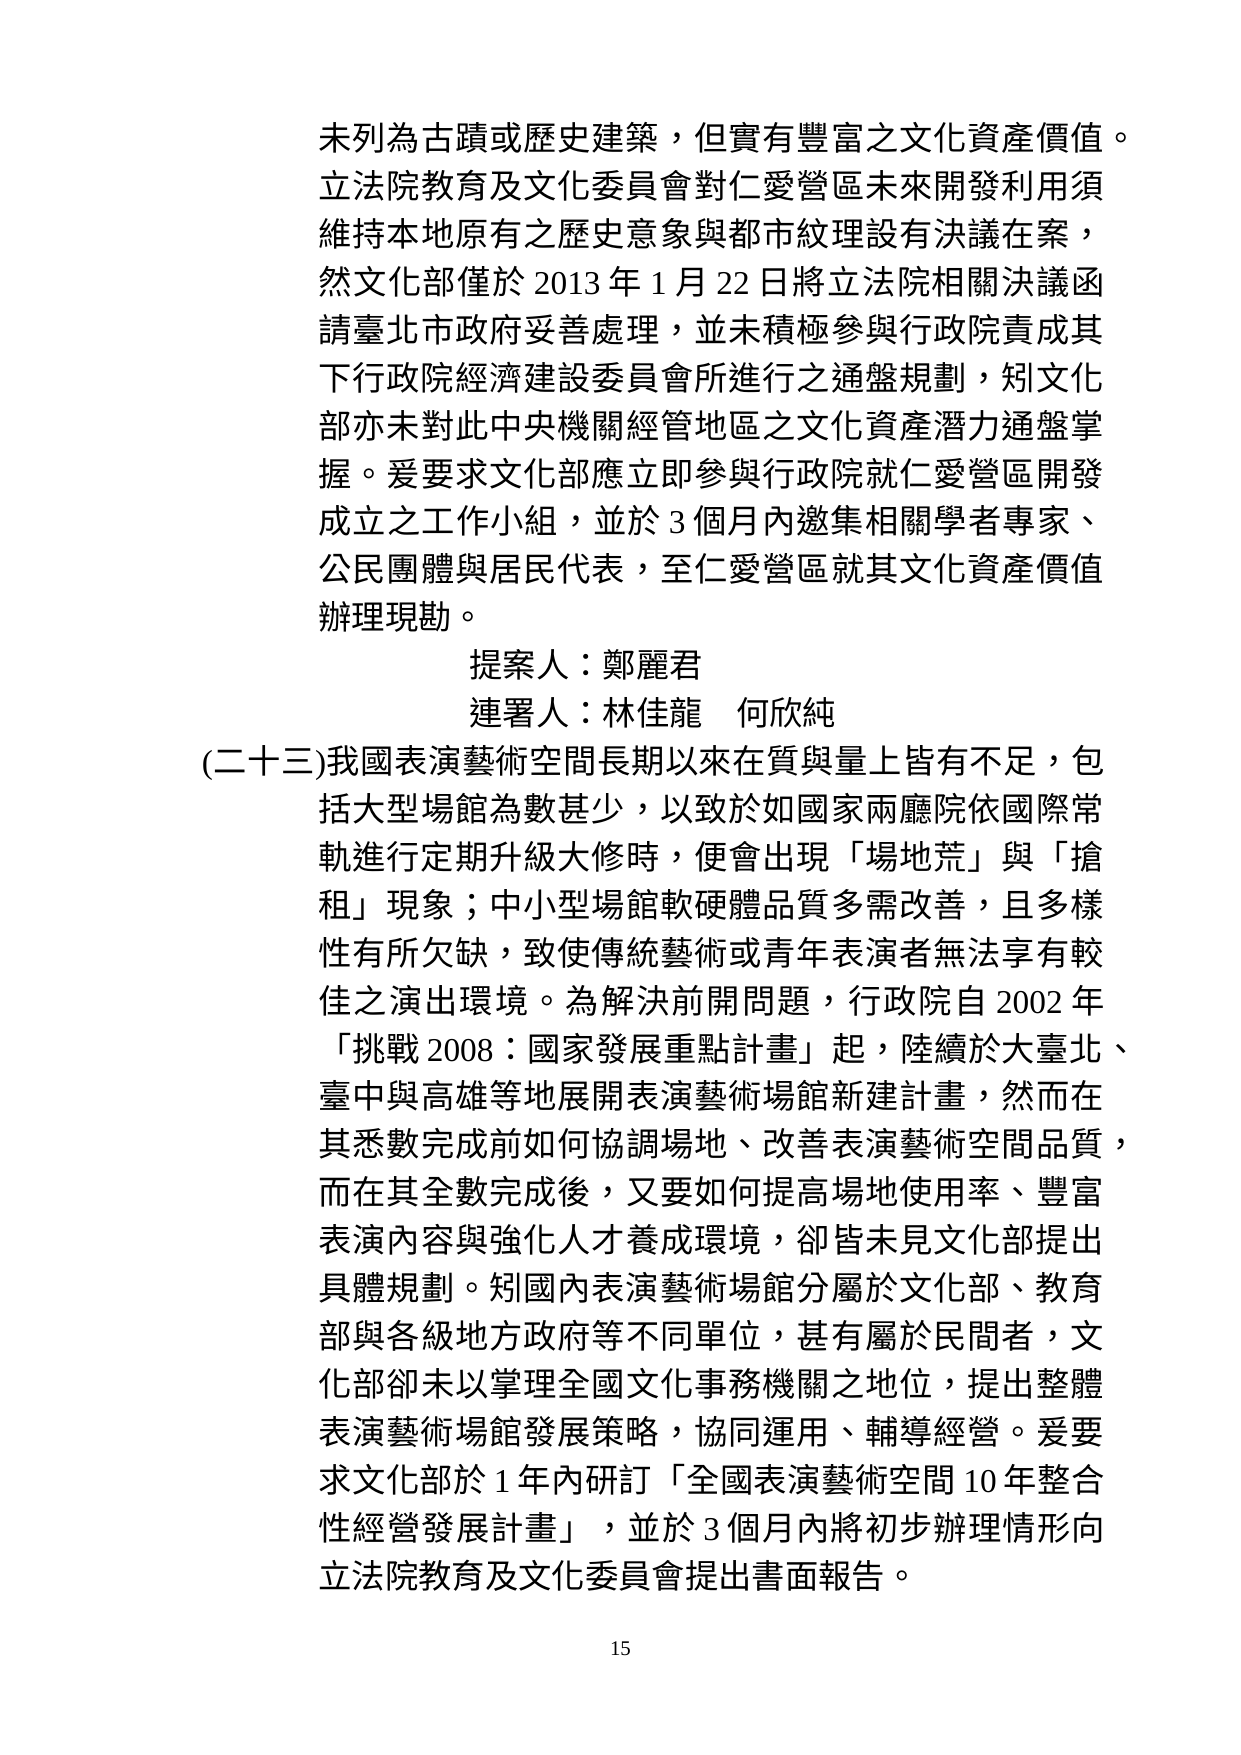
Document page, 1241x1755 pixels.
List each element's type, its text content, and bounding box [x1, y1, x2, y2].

text 連署人：林佳龍 何欣純 [136, 687, 1104, 735]
text (二十二)臺北市仁愛路3段之舊空軍司令部所在地（仁愛營區）原為日治時期臺灣總督府工業研究所，為臺北市區向東拓展之重要象徵、亦為戰前日人於臺北最後進行的大規模建設之一。該工業研究所戰後改制為臺灣省工業研究所，其所在地隨後又成為空軍司令部，見證半世紀來臺灣上空之眾多歷史時刻。是以該址雖仍未列為古蹟或歷史建築，但實有豐富之文化資產價值。立法院教育及文化委員會對仁愛營區未來開發利用須維持本地原有之歷史意象與都市紋理設有決議在案，然文化部僅於2013年1月22日將立法院相關決議函請臺北市政府妥善處理，並未積極參與行政院責成其下行政院經濟建設委員會所進行之通盤規劃，矧文化部亦未對此中央機關經管地區之文化資產潛力通盤掌握。爰要求文化部應立即參與行政院就仁愛營區開發成立之工作小組，並於3個月內邀集相關學者專家、公民團體與居民代表，至仁愛營區就其文化資產價值辦理現勘。 [202, 112, 1104, 639]
text 提案人：鄭麗君 [136, 639, 1104, 687]
text (二十三)我國表演藝術空間長期以來在質與量上皆有不足，包括大型場館為數甚少，以致於如國家兩廳院依國際常軌進行定期升級大修時，便會出現「場地荒」與「搶租」現象；中小型場館軟硬體品質多需改善，且多樣性有所欠缺，致使傳統藝術或青年表演者無法享有較佳之演出環境。為解決前開問題，行政院自2002年「挑戰2008：國家發展重點計畫」起，陸續於大臺北、臺中與高雄等地展開表演藝術場館新建計畫，然而在其悉數完成前如何協調場地、改善表演藝術空間品質，而在其全數完成後，又要如何提高場地使用率、豐富表演內容與強化人才養成環境，卻皆未見文化部提出具體規劃。矧國內表演藝術場館分屬於文化部、教育部與各級地方政府等不同單位，甚有屬於民間者，文化部卻未以掌理全國文化事務機關之地位，提出整體表演藝術場館發展策略，協同運用、輔導經營。爰要求文化部於1年內研訂「全國表演藝術空間10年整合性經營發展計畫」，並於3個月內將初步辦理情形向立法院教育及文化委員會提出書面報告。 [202, 735, 1104, 1598]
